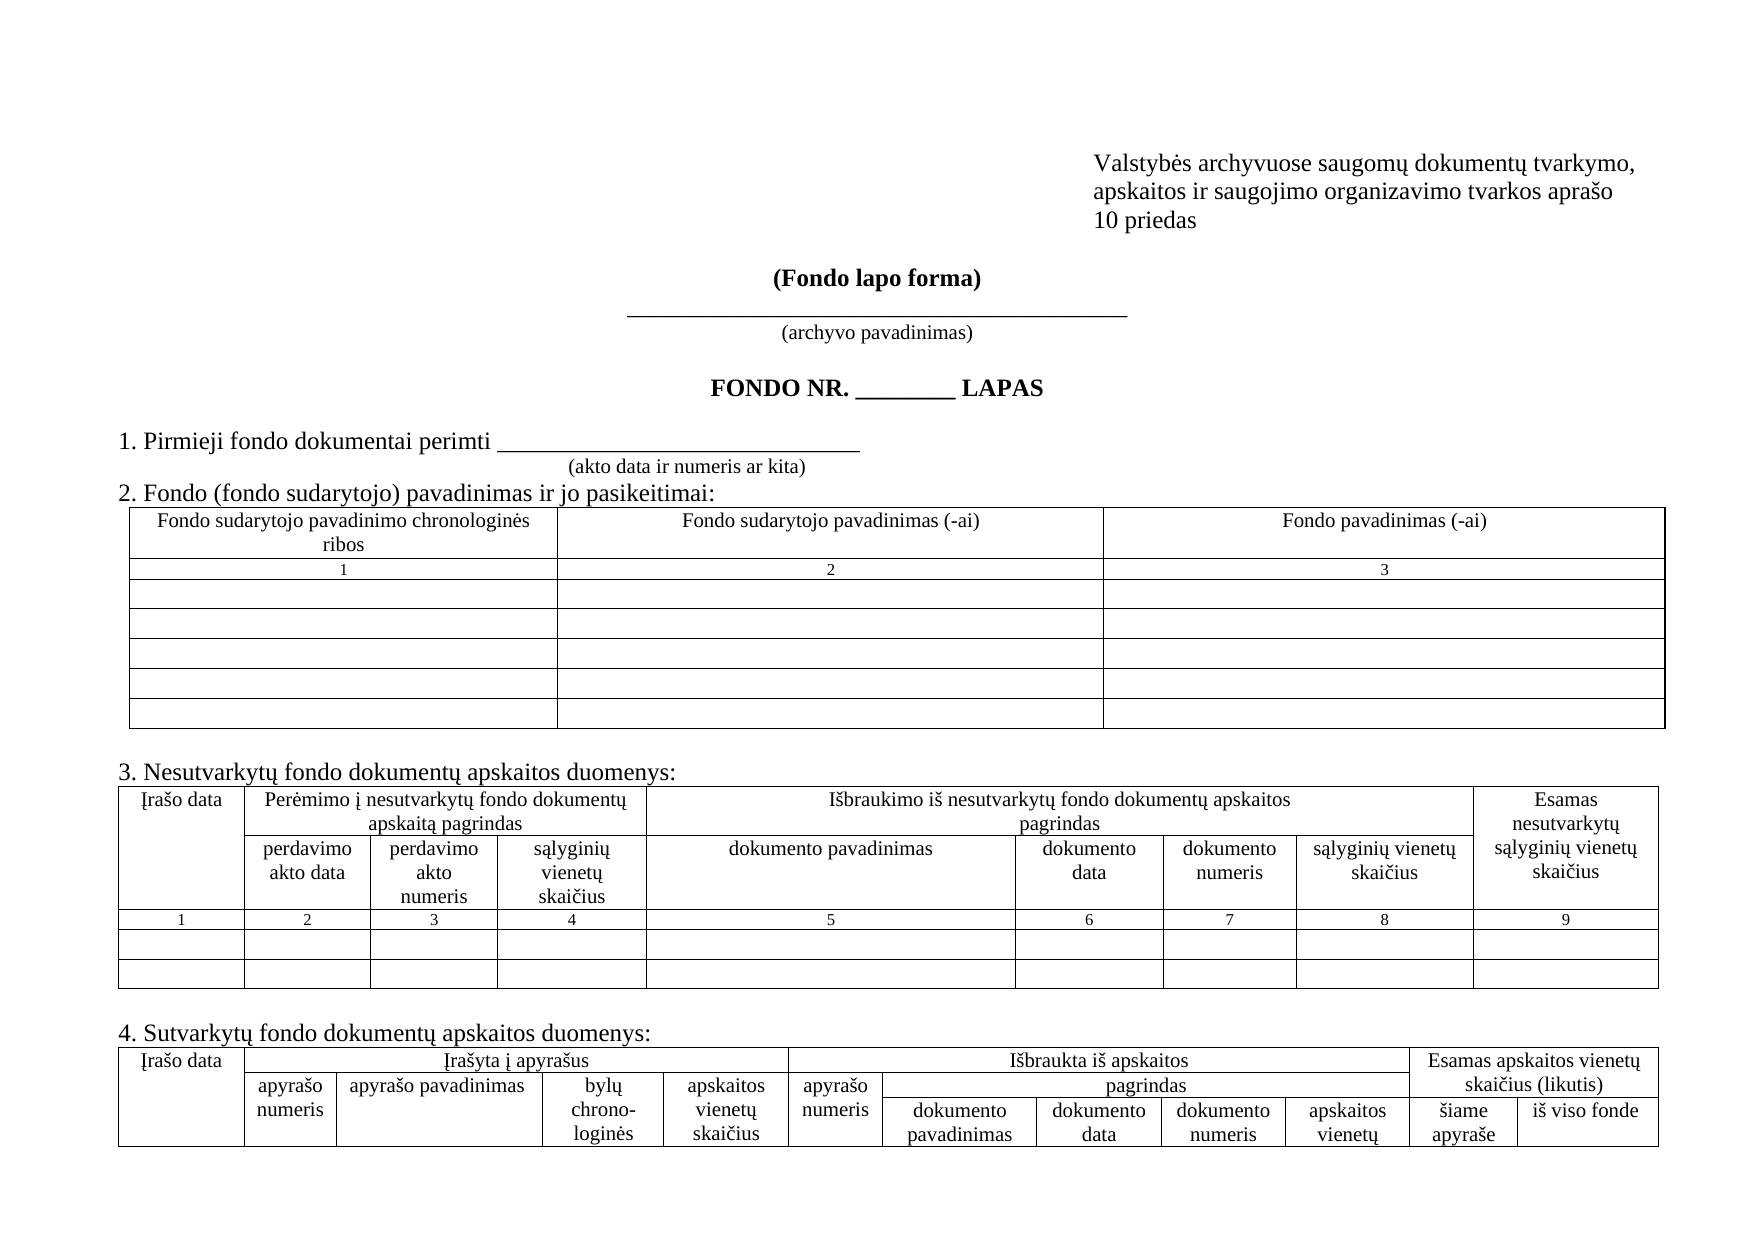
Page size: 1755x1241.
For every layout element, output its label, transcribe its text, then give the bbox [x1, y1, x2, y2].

table_cell [119, 960, 244, 988]
table_cell [558, 699, 1103, 727]
table_cell sąlyginių vienetų skaičius [1297, 836, 1473, 908]
table_cell [1104, 609, 1664, 638]
table_cell bylų chrono- loginės [543, 1073, 663, 1146]
table_cell [647, 930, 1015, 958]
table_cell 5 [647, 910, 1015, 929]
table_cell [130, 699, 557, 727]
table_cell 2 [245, 910, 370, 929]
table_cell [498, 960, 646, 988]
table_cell apskaitos vienetų [1286, 1098, 1409, 1146]
table_cell 8 [1297, 910, 1473, 929]
table_cell [1104, 639, 1664, 668]
table_header Įrašyta į apyrašus [245, 1048, 788, 1072]
table_cell dokumento numeris [1164, 836, 1296, 908]
table_cell dokumento numeris [1162, 1098, 1285, 1146]
table_cell [1164, 960, 1296, 988]
table_cell pagrindas [883, 1073, 1409, 1097]
table_cell [245, 930, 370, 958]
table_cell [558, 580, 1103, 608]
table_cell [1164, 930, 1296, 958]
table_cell [1297, 960, 1473, 988]
table_header Fondo sudarytojo pavadinimas (-ai) [558, 508, 1103, 558]
table_cell 7 [1164, 910, 1296, 929]
text 1. Pirmieji fondo dokumentai perimti _____________________________ [118, 426, 1636, 454]
table_cell [1104, 580, 1664, 608]
table_cell [119, 930, 244, 958]
table_cell [1104, 699, 1664, 727]
table_cell 3 [1104, 559, 1664, 578]
table_cell [647, 960, 1015, 988]
table_cell apyrašo numeris [789, 1073, 882, 1146]
table_cell 9 [1474, 910, 1658, 929]
table_cell dokumento pavadinimas [883, 1098, 1036, 1146]
table_cell perdavimo akto numeris [371, 836, 497, 908]
text (archyvo pavadinimas) [118, 320, 1636, 344]
table_cell [498, 930, 646, 958]
table_cell [245, 960, 370, 988]
table_header Išbraukimo iš nesutvarkytų fondo dokumentų apskaitos pagrindas [647, 787, 1473, 835]
table_cell [558, 669, 1103, 698]
table_cell 1 [130, 559, 557, 578]
table_cell [130, 580, 557, 608]
text (akto data ir numeris ar kita) [118, 454, 1636, 478]
table_cell 2 [558, 559, 1103, 578]
table_cell šiame apyraše [1410, 1098, 1517, 1146]
table_cell perdavimo akto data [245, 836, 370, 908]
text 3. Nesutvarkytų fondo dokumentų apskaitos duomenys: [118, 757, 1636, 786]
table_cell dokumento data [1037, 1098, 1161, 1146]
table_cell [558, 609, 1103, 638]
text FONDO NR. ________ LAPAS [118, 373, 1636, 402]
text 2. Fondo (fondo sudarytojo) pavadinimas ir jo pasikeitimai: [118, 478, 1636, 507]
table_cell 3 [371, 910, 497, 929]
table_header Perėmimo į nesutvarkytų fondo dokumentų apskaitą pagrindas [245, 787, 646, 835]
table_cell iš viso fonde [1518, 1098, 1658, 1146]
table_header Fondo sudarytojo pavadinimo chronologinės ribos [130, 508, 557, 558]
table_header Įrašo data [119, 787, 244, 908]
table_cell [1016, 960, 1163, 988]
table_cell sąlyginių vienetų skaičius [498, 836, 646, 908]
table_cell 1 [119, 910, 244, 929]
table_header Fondo pavadinimas (-ai) [1104, 508, 1664, 558]
table_cell [558, 639, 1103, 668]
text 4. Sutvarkytų fondo dokumentų apskaitos duomenys: [118, 1018, 1636, 1047]
table_cell dokumento pavadinimas [647, 836, 1015, 908]
table_cell [371, 930, 497, 958]
text apskaitos ir saugojimo organizavimo tvarkos aprašo [1093, 176, 1636, 205]
table_cell 4 [498, 910, 646, 929]
table_cell 6 [1016, 910, 1163, 929]
table_cell dokumento data [1016, 836, 1163, 908]
table_header Įrašo data [119, 1048, 244, 1146]
table_cell [130, 609, 557, 638]
table_cell apyrašo pavadinimas [337, 1073, 542, 1146]
table_cell [1016, 930, 1163, 958]
table_header Išbraukta iš apskaitos [789, 1048, 1409, 1072]
table_cell [130, 639, 557, 668]
table_cell [371, 960, 497, 988]
text Valstybės archyvuose saugomų dokumentų tvarkymo, [1093, 148, 1636, 176]
text ________________________________________ [118, 291, 1636, 320]
table_cell apskaitos vienetų skaičius [664, 1073, 788, 1146]
table_cell [1474, 930, 1658, 958]
text 10 priedas [1093, 205, 1636, 234]
table_cell [1104, 669, 1664, 698]
table_cell [130, 669, 557, 698]
table_header Esamas apskaitos vienetų skaičius (likutis) [1410, 1048, 1658, 1097]
table_cell [1474, 960, 1658, 988]
table_cell apyrašo numeris [245, 1073, 336, 1146]
table_cell [1297, 930, 1473, 958]
text (Fondo lapo forma) [118, 263, 1636, 291]
table_header Esamas nesutvarkytų sąlyginių vienetų skaičius [1474, 787, 1658, 908]
